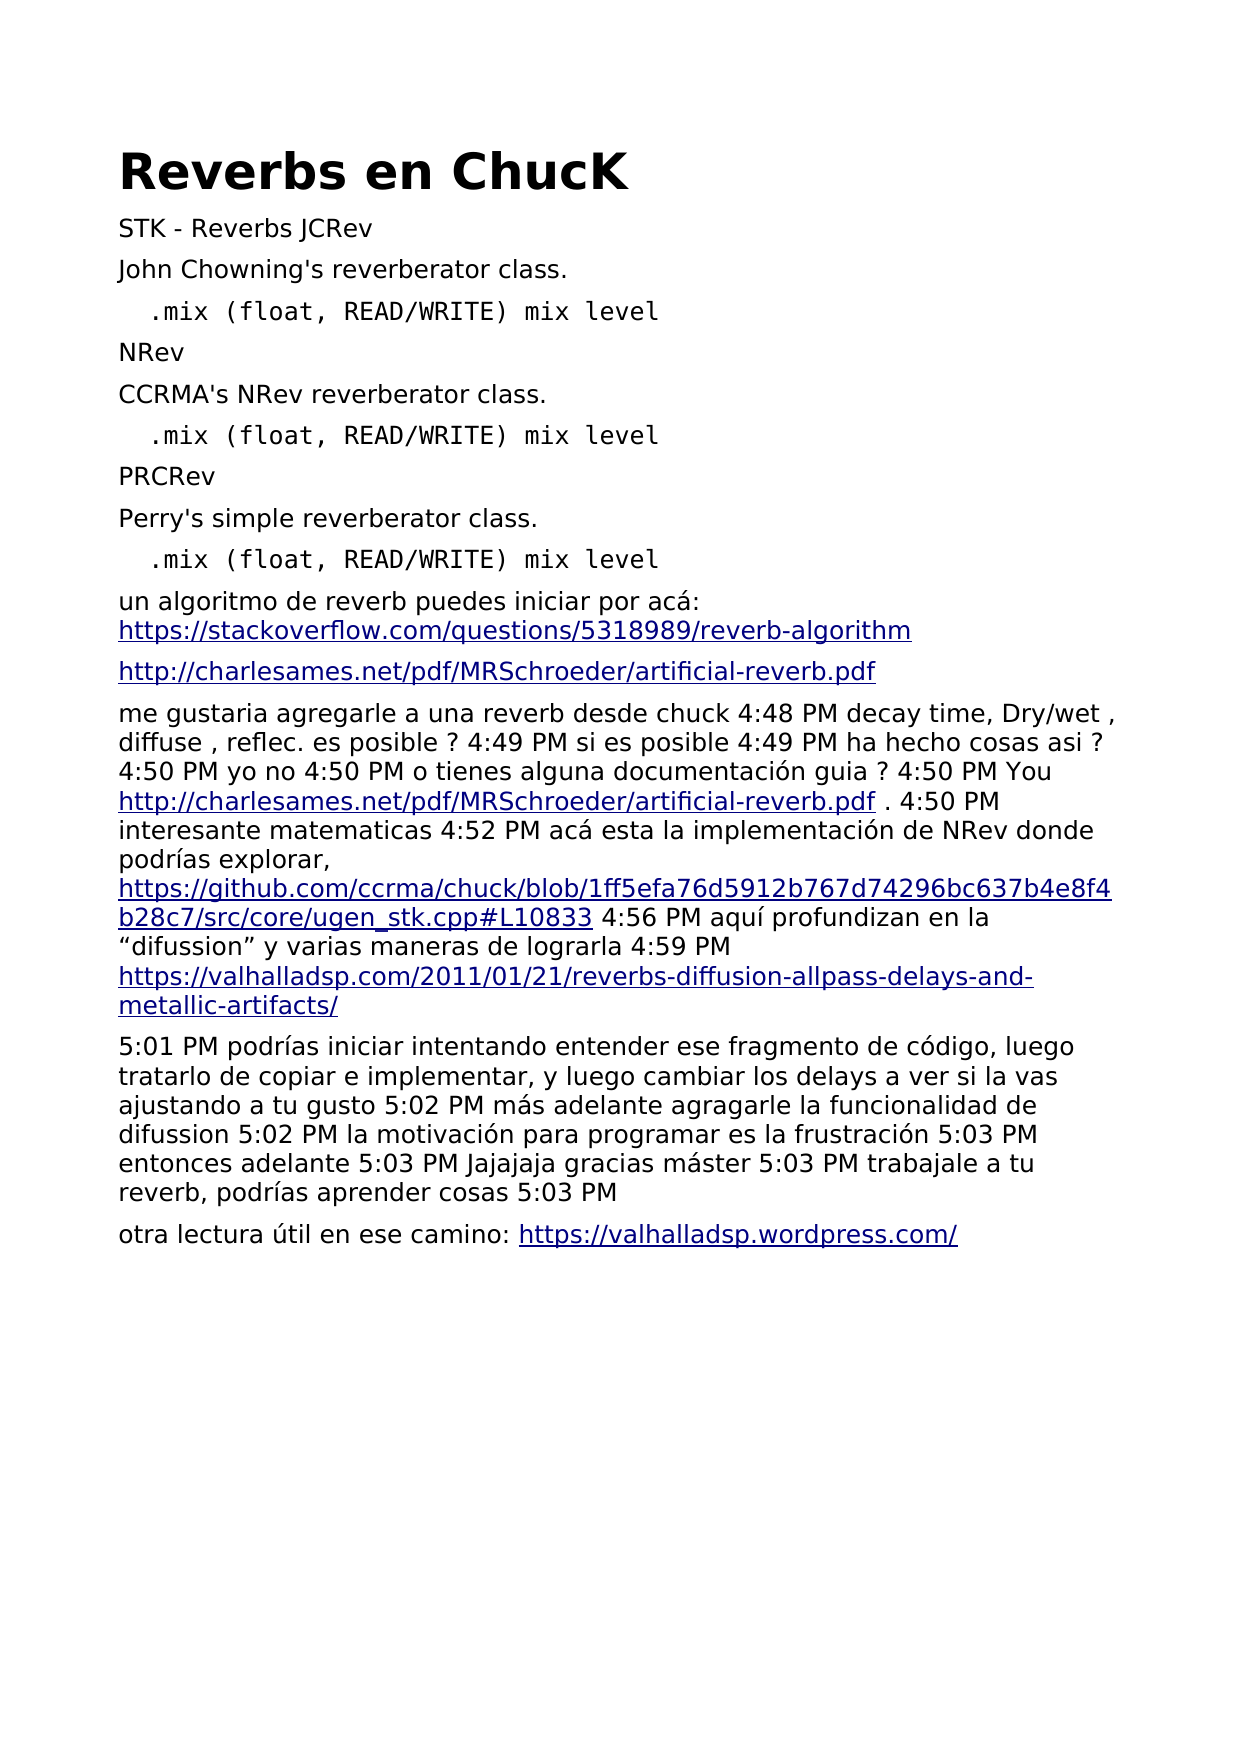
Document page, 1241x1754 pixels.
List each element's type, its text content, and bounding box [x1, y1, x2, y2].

text .mix (float, READ/WRITE) mix level [118, 421, 1122, 451]
text me gustaria agregarle a una reverb desde chuck 4:48 PM decay time, Dry/wet , diffuse , reflec. es posible ? 4:49 PM si es posible 4:49 PM ha hecho cosas asi ? 4:50 PM yo no 4:50 PM o tienes alguna documentación guia ? 4:50 PM You http://charlesames.net/pdf/MRSchroeder/artificial-reverb.pdf . 4:50 PM interesante matematicas 4:52 PM acá esta la implementación de NRev donde podrías explorar, https://github.com/ccrma/chuck/blob/1ff5efa76d5912b767d74296bc637b4e8f4b28c7/src/core/ugen_stk.cpp#L10833 4:56 PM aquí profundizan en la “difussion” y varias maneras de lograrla 4:59 PM https://valhalladsp.com/2011/01/21/reverbs-diffusion-allpass-delays-and-metallic-artifacts/ [118, 699, 1122, 1020]
text CCRMA's NRev reverberator class. [118, 380, 1122, 409]
text PRCRev [118, 462, 1122, 492]
text otra lectura útil en ese camino: https://valhalladsp.wordpress.com/ [118, 1220, 1122, 1249]
subtitle Reverbs en ChucK [118, 143, 1122, 201]
text Perry's simple reverberator class. [118, 504, 1122, 533]
text John Chowning's reverberator class. [118, 256, 1122, 285]
text .mix (float, READ/WRITE) mix level [118, 546, 1122, 575]
text NRev [118, 338, 1122, 367]
text http://charlesames.net/pdf/MRSchroeder/artificial-reverb.pdf [118, 657, 1122, 687]
text .mix (float, READ/WRITE) mix level [118, 297, 1122, 326]
text STK - Reverbs JCRev [118, 214, 1122, 243]
text 5:01 PM podrías iniciar intentando entender ese fragmento de código, luego tratarlo de copiar e implementar, y luego cambiar los delays a ver si la vas ajustando a tu gusto 5:02 PM más adelante agragarle la funcionalidad de difussion 5:02 PM la motivación para programar es la frustración 5:03 PM entonces adelante 5:03 PM Jajajaja gracias máster 5:03 PM trabajale a tu reverb, podrías aprender cosas 5:03 PM [118, 1032, 1122, 1207]
text un algoritmo de reverb puedes iniciar por acá: https://stackoverflow.com/questions/5318989/reverb-algorithm [118, 587, 1122, 645]
